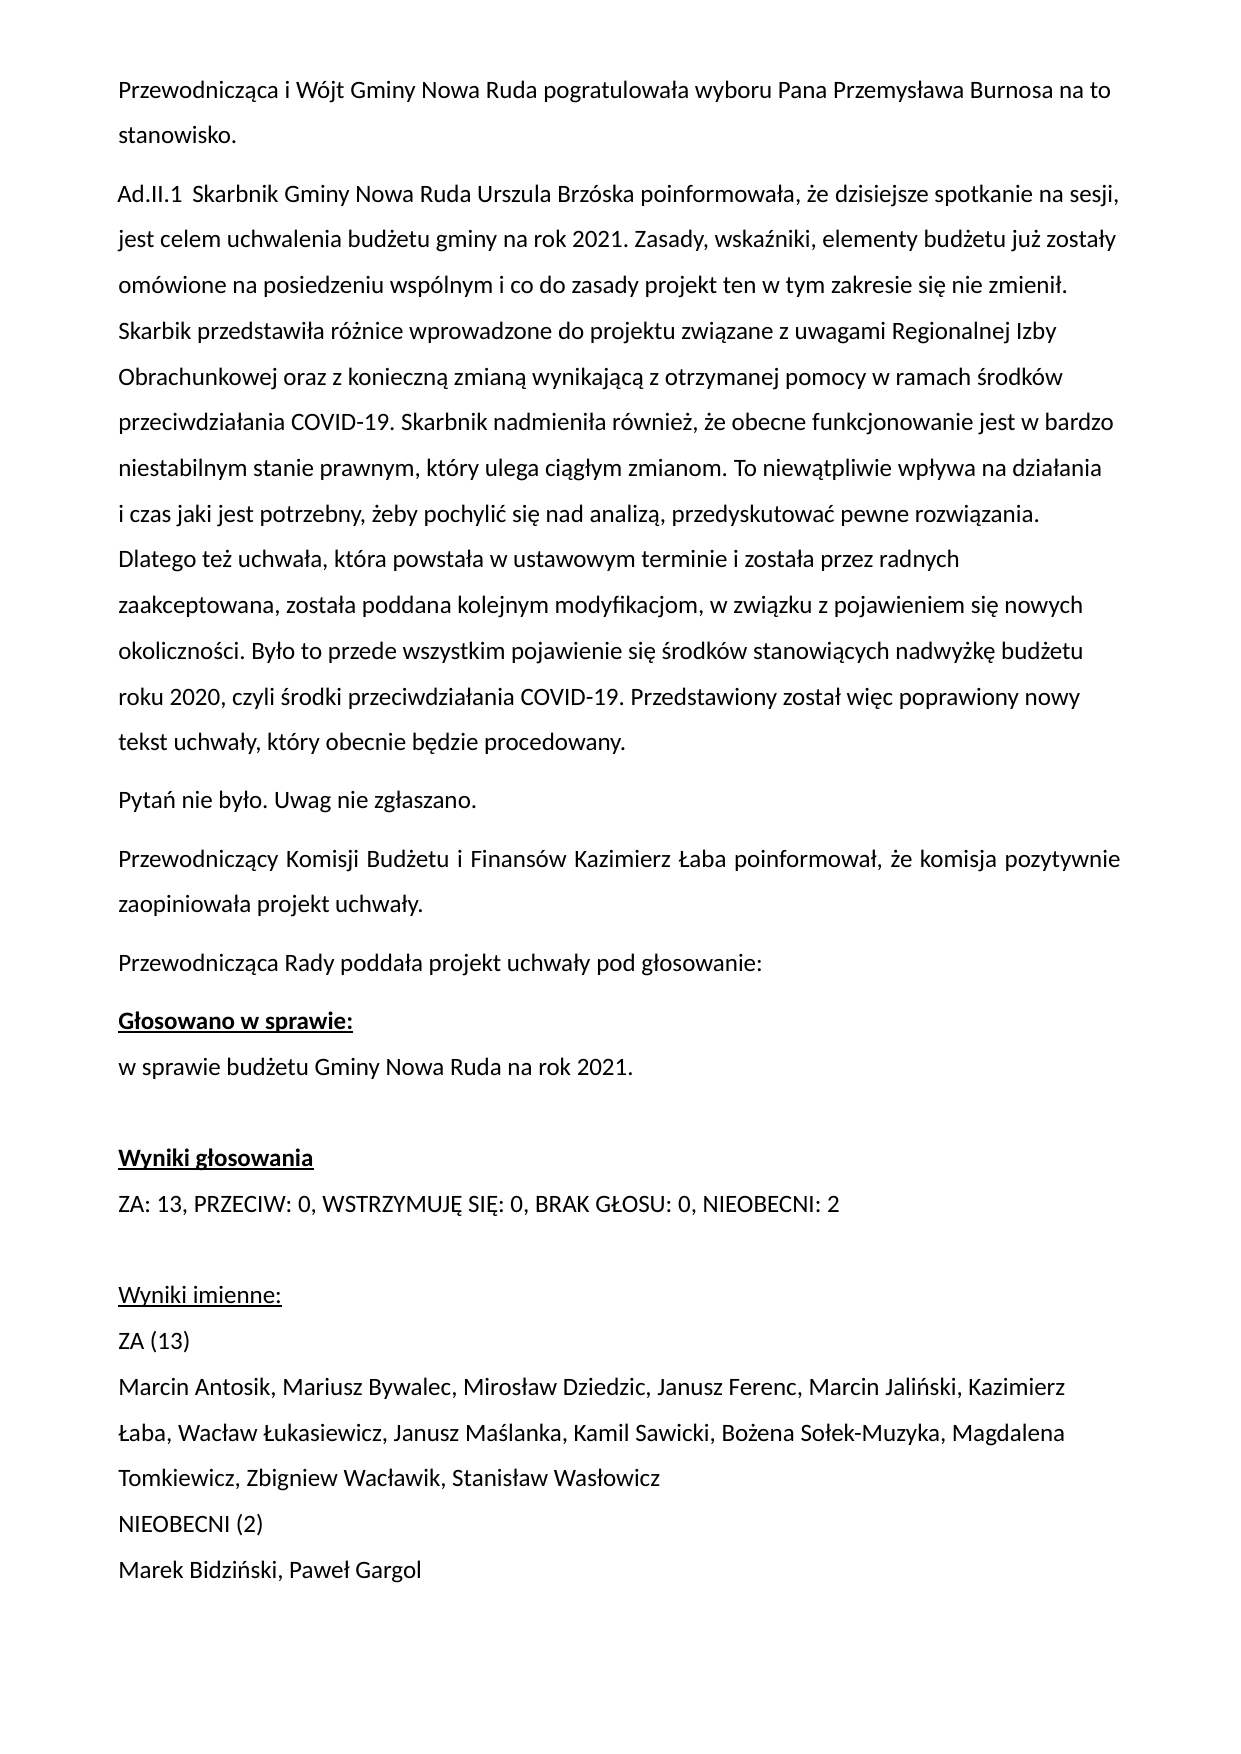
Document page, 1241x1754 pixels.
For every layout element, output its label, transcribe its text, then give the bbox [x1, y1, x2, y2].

text Głosowano w sprawie: w sprawie budżetu Gminy Nowa Ruda na rok 2021. Wyniki głosowania ZA: 13, PRZECIW: 0, WSTRZYMUJĘ SIĘ: 0, BRAK GŁOSU: 0, NIEOBECNI: 2 Wyniki imienne: ZA (13) Marcin Antosik, Mariusz Bywalec, Mirosław Dziedzic, Janusz Ferenc, Marcin Jaliński, Kazimierz Łaba, Wacław Łukasiewicz, Janusz Maślanka, Kamil Sawicki, Bożena Sołek-Muzyka, Magdalena Tomkiewicz, Zbigniew Wacławik, Stanisław Wasłowicz NIEOBECNI (2) Marek Bidziński, Paweł Gargol [118, 1005, 1122, 1584]
text Przewodniczący Komisji Budżetu i Finansów Kazimierz Łaba poinformował, że komisja pozytywnie zaopiniowała projekt uchwały. [118, 843, 1122, 919]
text Przewodnicząca i Wójt Gminy Nowa Ruda pogratulowała wyboru Pana Przemysława Burnosa na to stanowisko. [118, 74, 1122, 150]
text Pytań nie było. Uwag nie zgłaszano. [118, 785, 1122, 815]
list Skarbnik Gminy Nowa Ruda Urszula Brzóska poinformowała, że dzisiejsze spotkanie na sesji, jest celem uchwalenia budżetu gminy na rok 2021. Zasady, wskaźniki, elementy budżetu już zostały omówione na posiedzeniu wspólnym i co do zasady projekt ten w tym zakresie się nie zmienił. Skarbik przedstawiła różnice wprowadzone do projektu związane z uwagami Regionalnej Izby Obrachunkowej oraz z konieczną zmianą wynikającą z otrzymanej pomocy w ramach środków przeciwdziałania COVID-19. Skarbnik nadmieniła również, że obecne funkcjonowanie jest w bardzo niestabilnym stanie prawnym, który ulega ciągłym zmianom. To niewątpliwie wpływa na działania i czas jaki jest potrzebny, żeby pochylić się nad analizą, przedyskutować pewne rozwiązania. Dlatego też uchwała, która powstała w ustawowym terminie i została przez radnych zaakceptowana, została poddana kolejnym modyfikacjom, w związku z pojawieniem się nowych okoliczności. Było to przede wszystkim pojawienie się środków stanowiących nadwyżkę budżetu roku 2020, czyli środki przeciwdziałania COVID-19. Przedstawiony został więc poprawiony nowy tekst uchwały, który obecnie będzie procedowany. [117, 178, 1122, 757]
text Przewodnicząca Rady poddała projekt uchwały pod głosowanie: [118, 947, 1122, 977]
